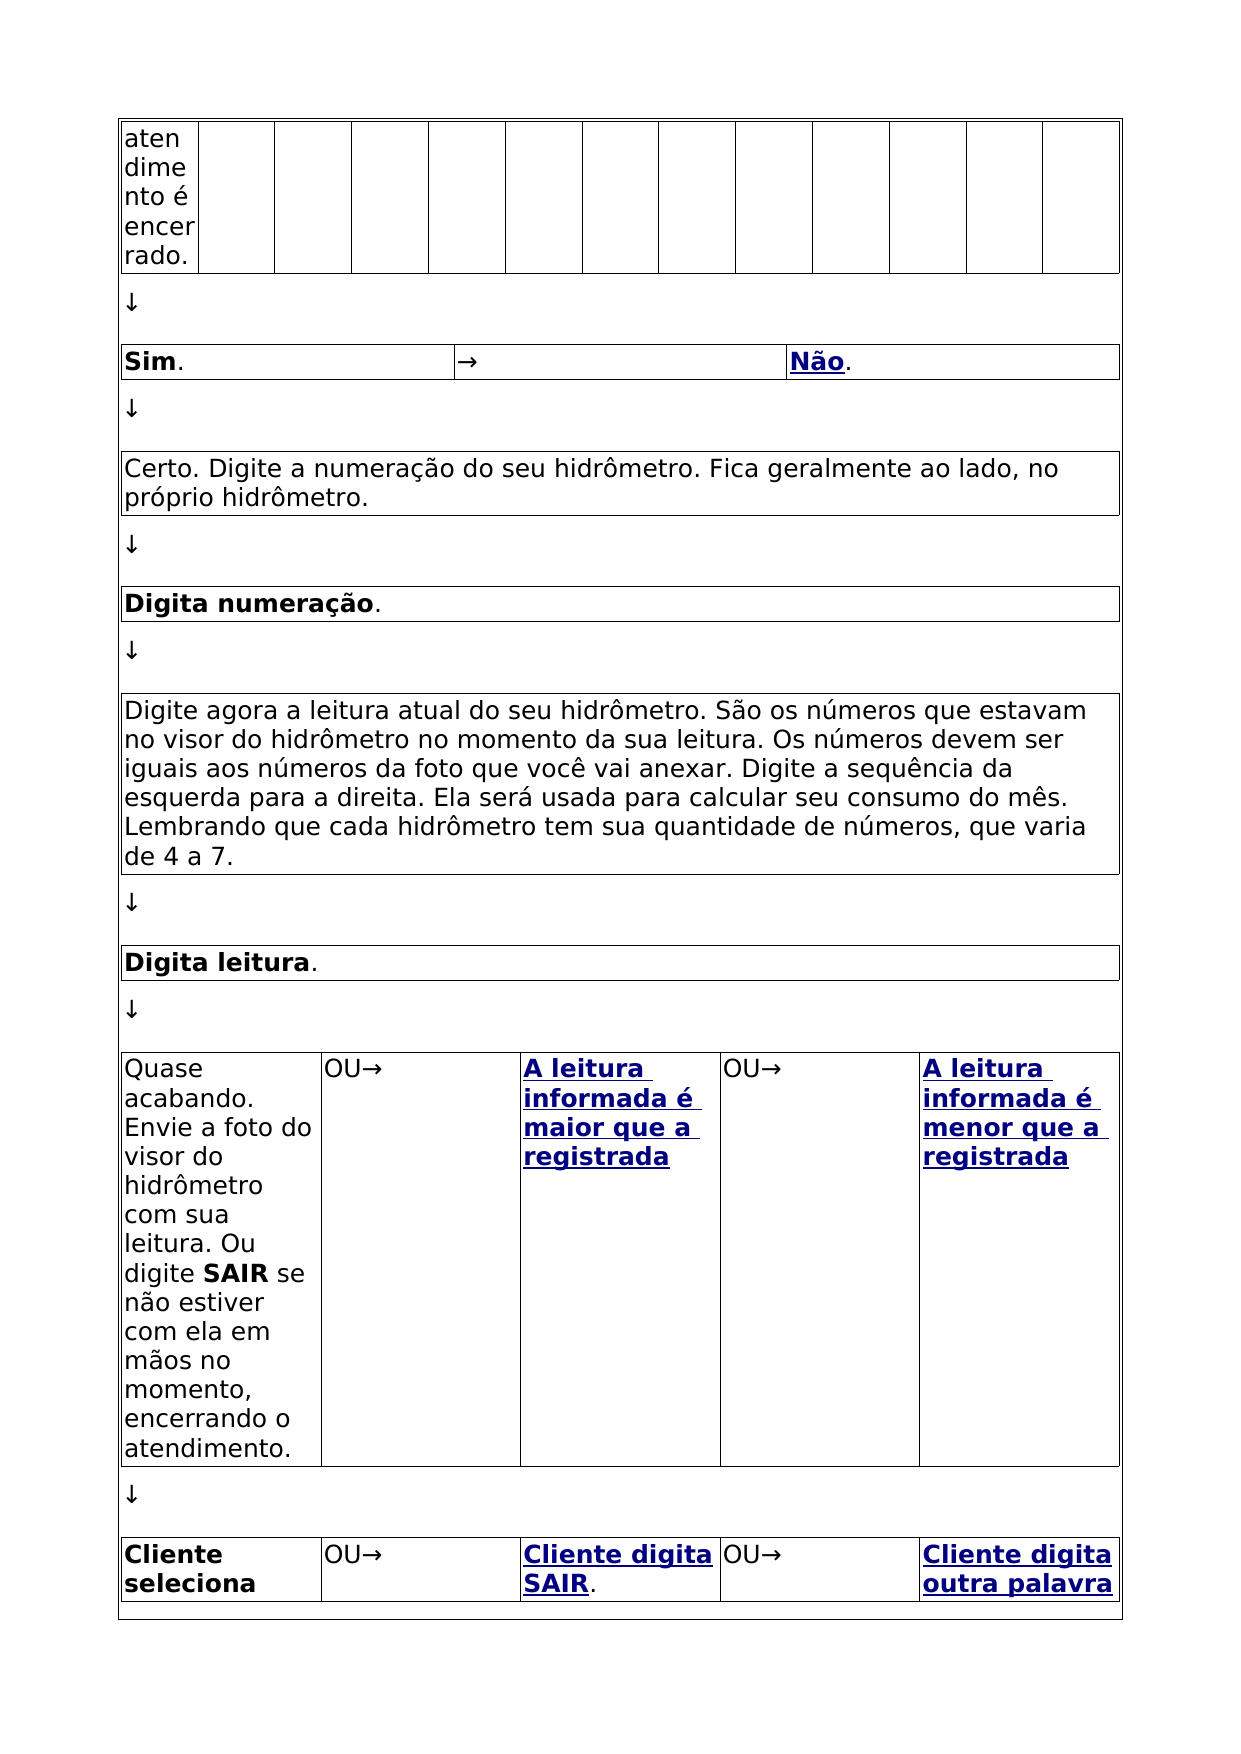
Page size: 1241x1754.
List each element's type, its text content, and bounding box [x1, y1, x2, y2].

table_header Cliente digita SAIR. [521, 1538, 720, 1601]
table_header [890, 122, 966, 273]
table_header [1043, 122, 1119, 273]
table_header Digita leitura. [122, 946, 1119, 980]
table_header [813, 122, 889, 273]
table_header ↓ ↓ ↓ ↓ ↓ ↓ ↓ [119, 119, 1122, 1619]
table_header [199, 122, 274, 273]
table_header [429, 122, 505, 273]
table_header A leitura informada é menor que a registrada [920, 1053, 1119, 1466]
table_header OU→ [322, 1053, 520, 1466]
table_header → [455, 345, 786, 379]
table_header [659, 122, 735, 273]
table_header [352, 122, 428, 273]
table_header Digita numeração. [122, 587, 1119, 621]
table_header [506, 122, 582, 273]
table_header OU→ [721, 1538, 919, 1601]
table_header [967, 122, 1042, 273]
table_header [583, 122, 658, 273]
table_header OU→ [322, 1538, 520, 1601]
table_header Certo. Digite a numeração do seu hidrômetro. Fica geralmente ao lado, no próprio hidrômetro. [122, 452, 1119, 515]
table_header Quase acabando. Envie a foto do visor do hidrômetro com sua leitura. Ou digite SAIR se não estiver com ela em mãos no momento, encerrando o atendimento. [122, 1053, 321, 1466]
table_header Cliente seleciona [122, 1538, 321, 1601]
table_header Cliente digita outra palavra [920, 1538, 1119, 1601]
table_header OU→ [721, 1053, 919, 1466]
table_header [275, 122, 351, 273]
table_header A leitura informada é maior que a registrada [521, 1053, 720, 1466]
table_header atendimento é encerrado. [122, 122, 198, 273]
table_header Sim. [122, 345, 454, 379]
table_header Não. [787, 345, 1119, 379]
table_header Digite agora a leitura atual do seu hidrômetro. São os números que estavam no visor do hidrômetro no momento da sua leitura. Os números devem ser iguais aos números da foto que você vai anexar. Digite a sequência da esquerda para a direita. Ela será usada para calcular seu consumo do mês. Lembrando que cada hidrômetro tem sua quantidade de números, que varia de 4 a 7. [122, 694, 1119, 874]
table_header [736, 122, 812, 273]
